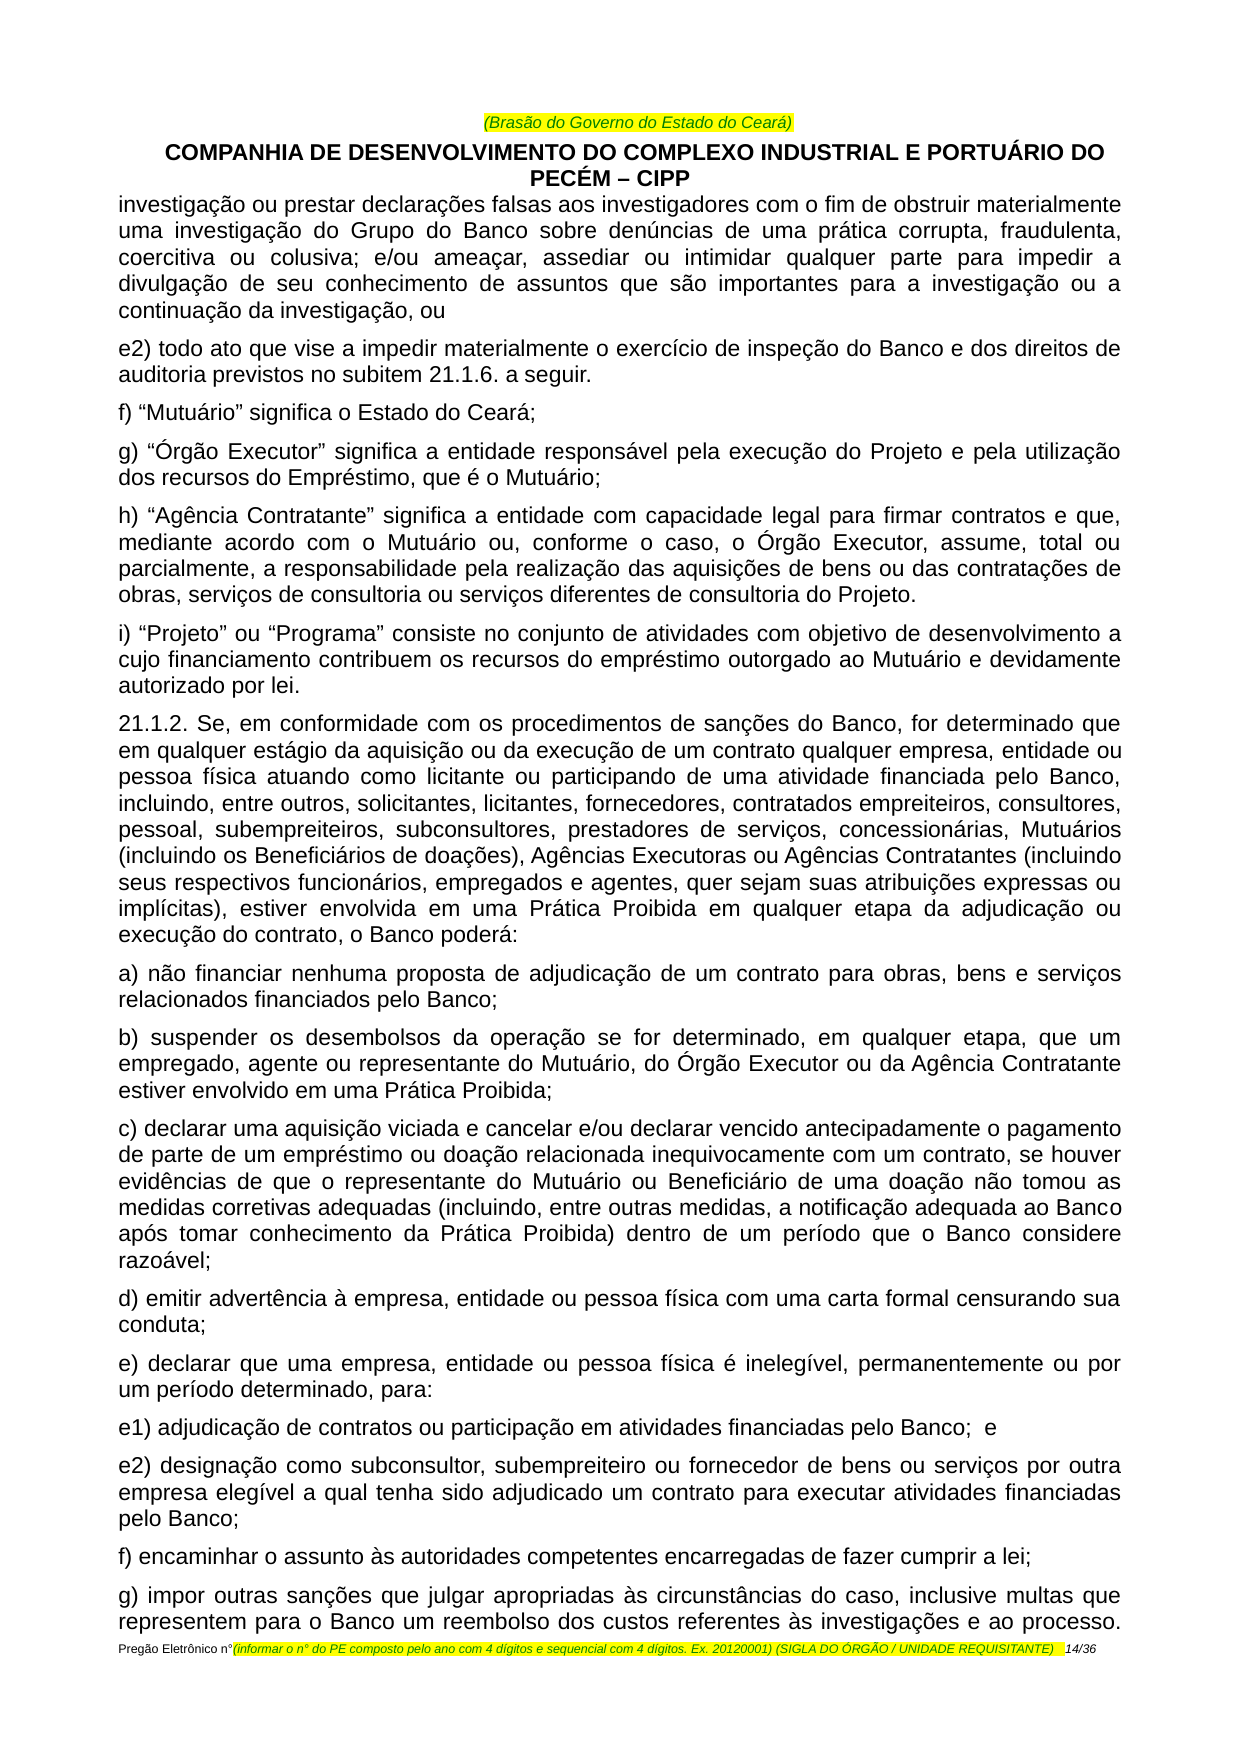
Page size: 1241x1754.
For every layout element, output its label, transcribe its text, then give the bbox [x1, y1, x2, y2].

text h) “Agência Contratante” significa a entidade com capacidade legal para firmar contratos e que, mediante acordo com o Mutuário ou, conforme o caso, o Órgão Executor, assume, total ou parcialmente, a responsabilidade pela realização das aquisições de bens ou das contratações de obras, serviços de consultoria ou serviços diferentes de consultoria do Projeto. [118, 502, 1122, 608]
text 21.1.2. Se, em conformidade com os procedimentos de sanções do Banco, for determinado que em qualquer estágio da aquisição ou da execução de um contrato qualquer empresa, entidade ou pessoa física atuando como licitante ou participando de uma atividade financiada pelo Banco, incluindo, entre outros, solicitantes, licitantes, fornecedores, contratados empreiteiros, consultores, pessoal, subempreiteiros, subconsultores, prestadores de serviços, concessionárias, Mutuários (incluindo os Beneficiários de doações), Agências Executoras ou Agências Contratantes (incluindo seus respectivos funcionários, empregados e agentes, quer sejam suas atribuições expressas ou implícitas), estiver envolvida em uma Prática Proibida em qualquer etapa da adjudicação ou execução do contrato, o Banco poderá: [118, 710, 1122, 948]
text c) declarar uma aquisição viciada e cancelar e/ou declarar vencido antecipadamente o pagamento de parte de um empréstimo ou doação relacionada inequivocamente com um contrato, se houver evidências de que o representante do Mutuário ou Beneficiário de uma doação não tomou as medidas corretivas adequadas (incluindo, entre outras medidas, a notificação adequada ao Banco após tomar conhecimento da Prática Proibida) dentro de um período que o Banco considere razoável; [118, 1115, 1122, 1273]
text investigação ou prestar declarações falsas aos investigadores com o fim de obstruir materialmente uma investigação do Grupo do Banco sobre denúncias de uma prática corrupta, fraudulenta, coercitiva ou colusiva; e/ou ameaçar, assediar ou intimidar qualquer parte para impedir a divulgação de seu conhecimento de assuntos que são importantes para a investigação ou a continuação da investigação, ou [118, 191, 1122, 323]
text e2) designação como subconsultor, subempreiteiro ou fornecedor de bens ou serviços por outra empresa elegível a qual tenha sido adjudicado um contrato para executar atividades financiadas pelo Banco; [118, 1452, 1122, 1531]
text f) encaminhar o assunto às autoridades competentes encarregadas de fazer cumprir a lei; [118, 1543, 1122, 1570]
text f) “Mutuário” significa o Estado do Ceará; [118, 399, 1122, 426]
text g) impor outras sanções que julgar apropriadas às circunstâncias do caso, inclusive multas que representem para o Banco um reembolso dos custos referentes às investigações e ao processo. [118, 1582, 1122, 1634]
text e2) todo ato que vise a impedir materialmente o exercício de inspeção do Banco e dos direitos de auditoria previstos no subitem 21.1.6. a seguir. [118, 335, 1122, 387]
text g) “Órgão Executor” significa a entidade responsável pela execução do Projeto e pela utilização dos recursos do Empréstimo, que é o Mutuário; [118, 438, 1122, 490]
text e1) adjudicação de contratos ou participação em atividades financiadas pelo Banco; e [118, 1414, 1122, 1441]
text d) emitir advertência à empresa, entidade ou pessoa física com uma carta formal censurando sua conduta; [118, 1285, 1122, 1338]
text e) declarar que uma empresa, entidade ou pessoa física é inelegível, permanentemente ou por um período determinado, para: [118, 1349, 1122, 1402]
text b) suspender os desembolsos da operação se for determinado, em qualquer etapa, que um empregado, agente ou representante do Mutuário, do Órgão Executor ou da Agência Contratante estiver envolvido em uma Prática Proibida; [118, 1024, 1122, 1103]
text a) não financiar nenhuma proposta de adjudicação de um contrato para obras, bens e serviços relacionados financiados pelo Banco; [118, 959, 1122, 1012]
text i) “Projeto” ou “Programa” consiste no conjunto de atividades com objetivo de desenvolvimento a cujo financiamento contribuem os recursos do empréstimo outorgado ao Mutuário e devidamente autorizado por lei. [118, 619, 1122, 698]
